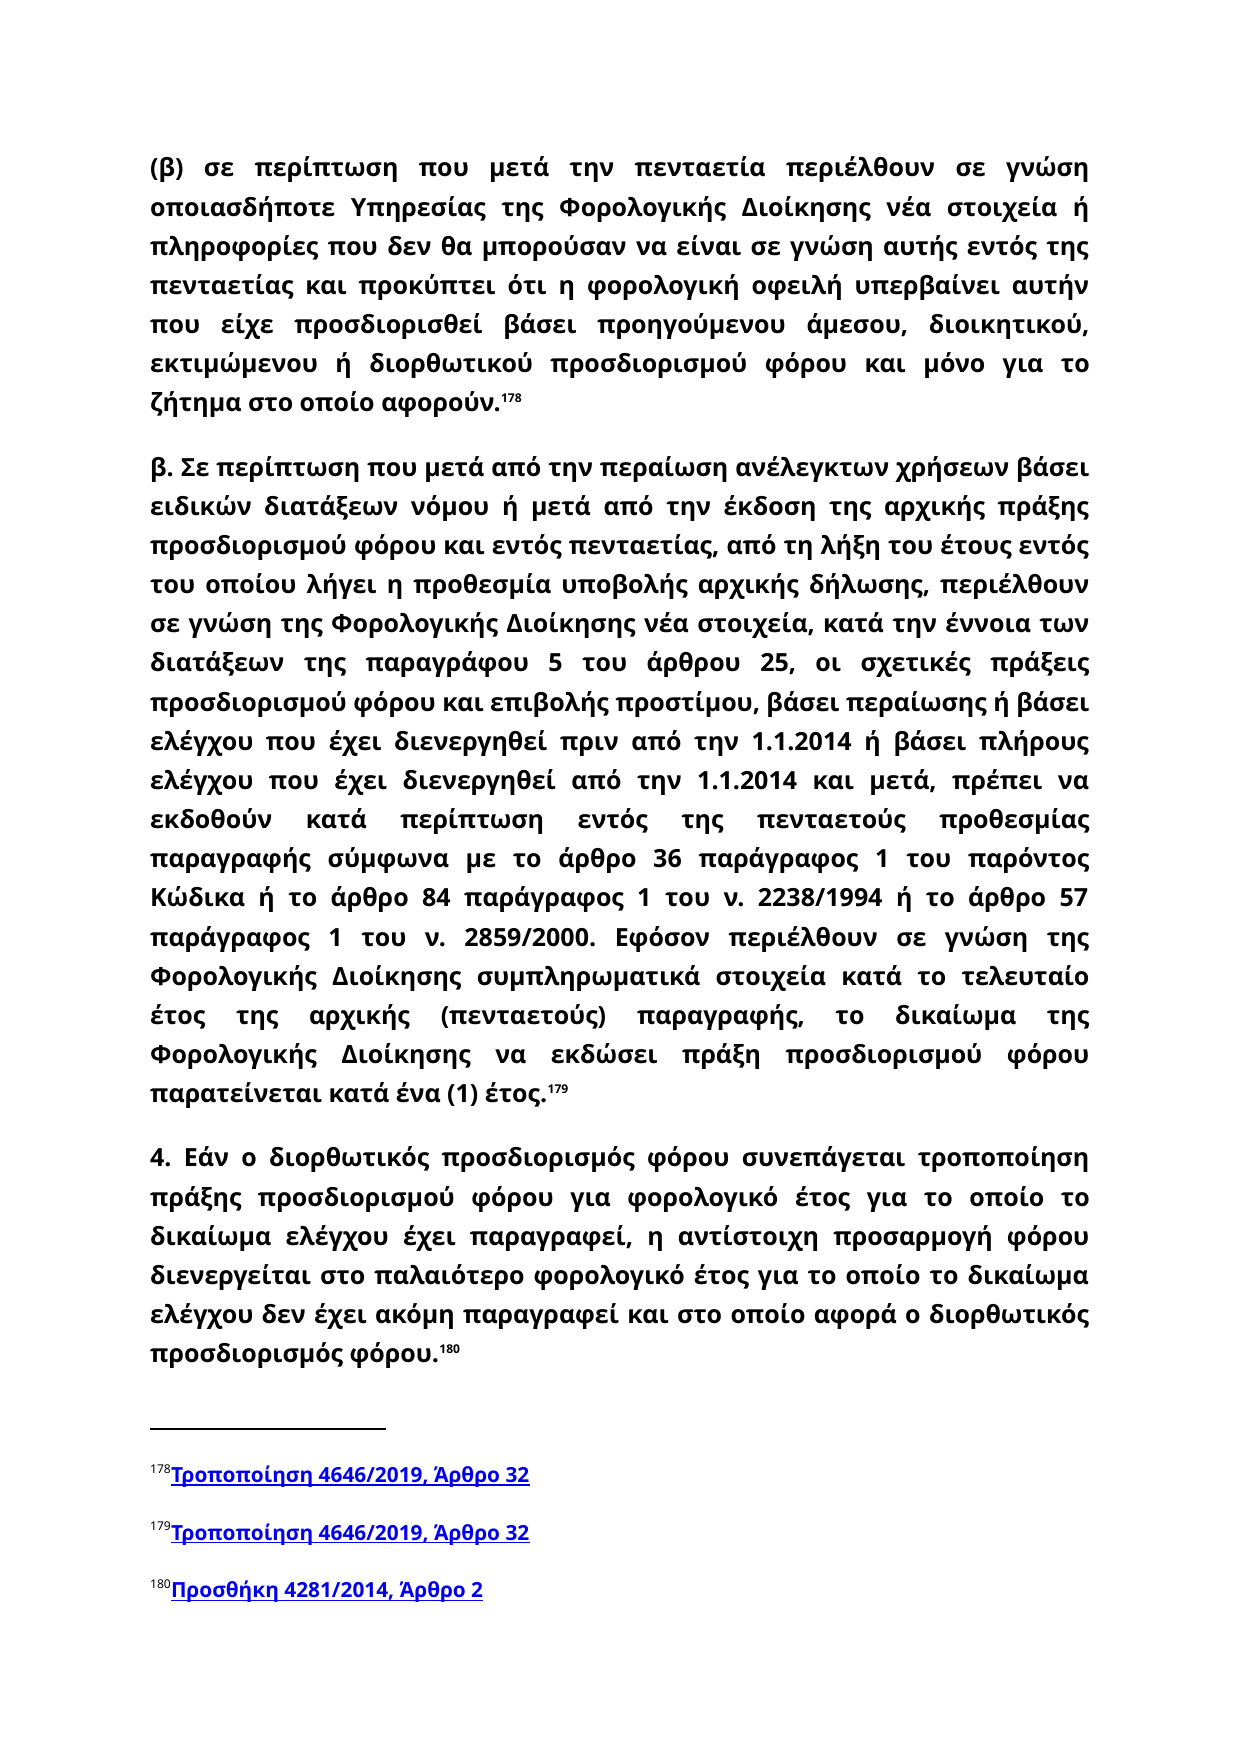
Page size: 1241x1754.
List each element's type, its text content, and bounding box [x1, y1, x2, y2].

text Τροποποίηση 4646/2019, Άρθρο 32 [150, 1460, 1090, 1489]
text Τροποποίηση 4646/2019, Άρθρο 32 [150, 1518, 1090, 1546]
text Προσθήκη 4281/2014, Άρθρο 2 [150, 1576, 1090, 1604]
text (β) σε περίπτωση που μετά την πενταετία περιέλθουν σε γνώση οποιασδήποτε Υπηρεσίας της Φορολογικής Διοίκησης νέα στοιχεία ή πληροφορίες που δεν θα μπορούσαν να είναι σε γνώση αυτής εντός της πενταετίας και προκύπτει ότι η φορολογική οφειλή υπερβαίνει αυτήν που είχε προσδιορισθεί βάσει προηγούμενου άμεσου, διοικητικού, εκτιμώμενου ή διορθωτικού προσδιορισμού φόρου και μόνο για το ζήτημα στο οποίο αφορούν. [150, 150, 1090, 419]
text 4. Εάν ο διορθωτικός προσδιορισμός φόρου συνεπάγεται τροποποίηση πράξης προσδιορισμού φόρου για φορολογικό έτος για το οποίο το δικαίωμα ελέγχου έχει παραγραφεί, η αντίστοιχη προσαρμογή φόρου διενεργείται στο παλαιότερο φορολογικό έτος για το οποίο το δικαίωμα ελέγχου δεν έχει ακόμη παραγραφεί και στο οποίο αφορά ο διορθωτικός προσδιορισμός φόρου. [150, 1140, 1090, 1370]
text β. Σε περίπτωση που μετά από την περαίωση ανέλεγκτων χρήσεων βάσει ειδικών διατάξεων νόμου ή μετά από την έκδοση της αρχικής πράξης προσδιορισμού φόρου και εντός πενταετίας, από τη λήξη του έτους εντός του οποίου λήγει η προθεσμία υποβολής αρχικής δήλωσης, περιέλθουν σε γνώση της Φορολογικής Διοίκησης νέα στοιχεία, κατά την έννοια των διατάξεων της παραγράφου 5 του άρθρου 25, οι σχετικές πράξεις προσδιορισμού φόρου και επιβολής προστίμου, βάσει περαίωσης ή βάσει ελέγχου που έχει διενεργηθεί πριν από την 1.1.2014 ή βάσει πλήρους ελέγχου που έχει διενεργηθεί από την 1.1.2014 και μετά, πρέπει να εκδοθούν κατά περίπτωση εντός της πενταετούς προθεσμίας παραγραφής σύμφωνα με το άρθρο 36 παράγραφος 1 του παρόντος Κώδικα ή το άρθρο 84 παράγραφος 1 του ν. 2238/1994 ή το άρθρο 57 παράγραφος 1 του ν. 2859/2000. Εφόσον περιέλθουν σε γνώση της Φορολογικής Διοίκησης συμπληρωματικά στοιχεία κατά το τελευταίο έτος της αρχικής (πενταετούς) παραγραφής, το δικαίωμα της Φορολογικής Διοίκησης να εκδώσει πράξη προσδιορισμού φόρου παρατείνεται κατά ένα (1) έτος. [150, 449, 1090, 1110]
